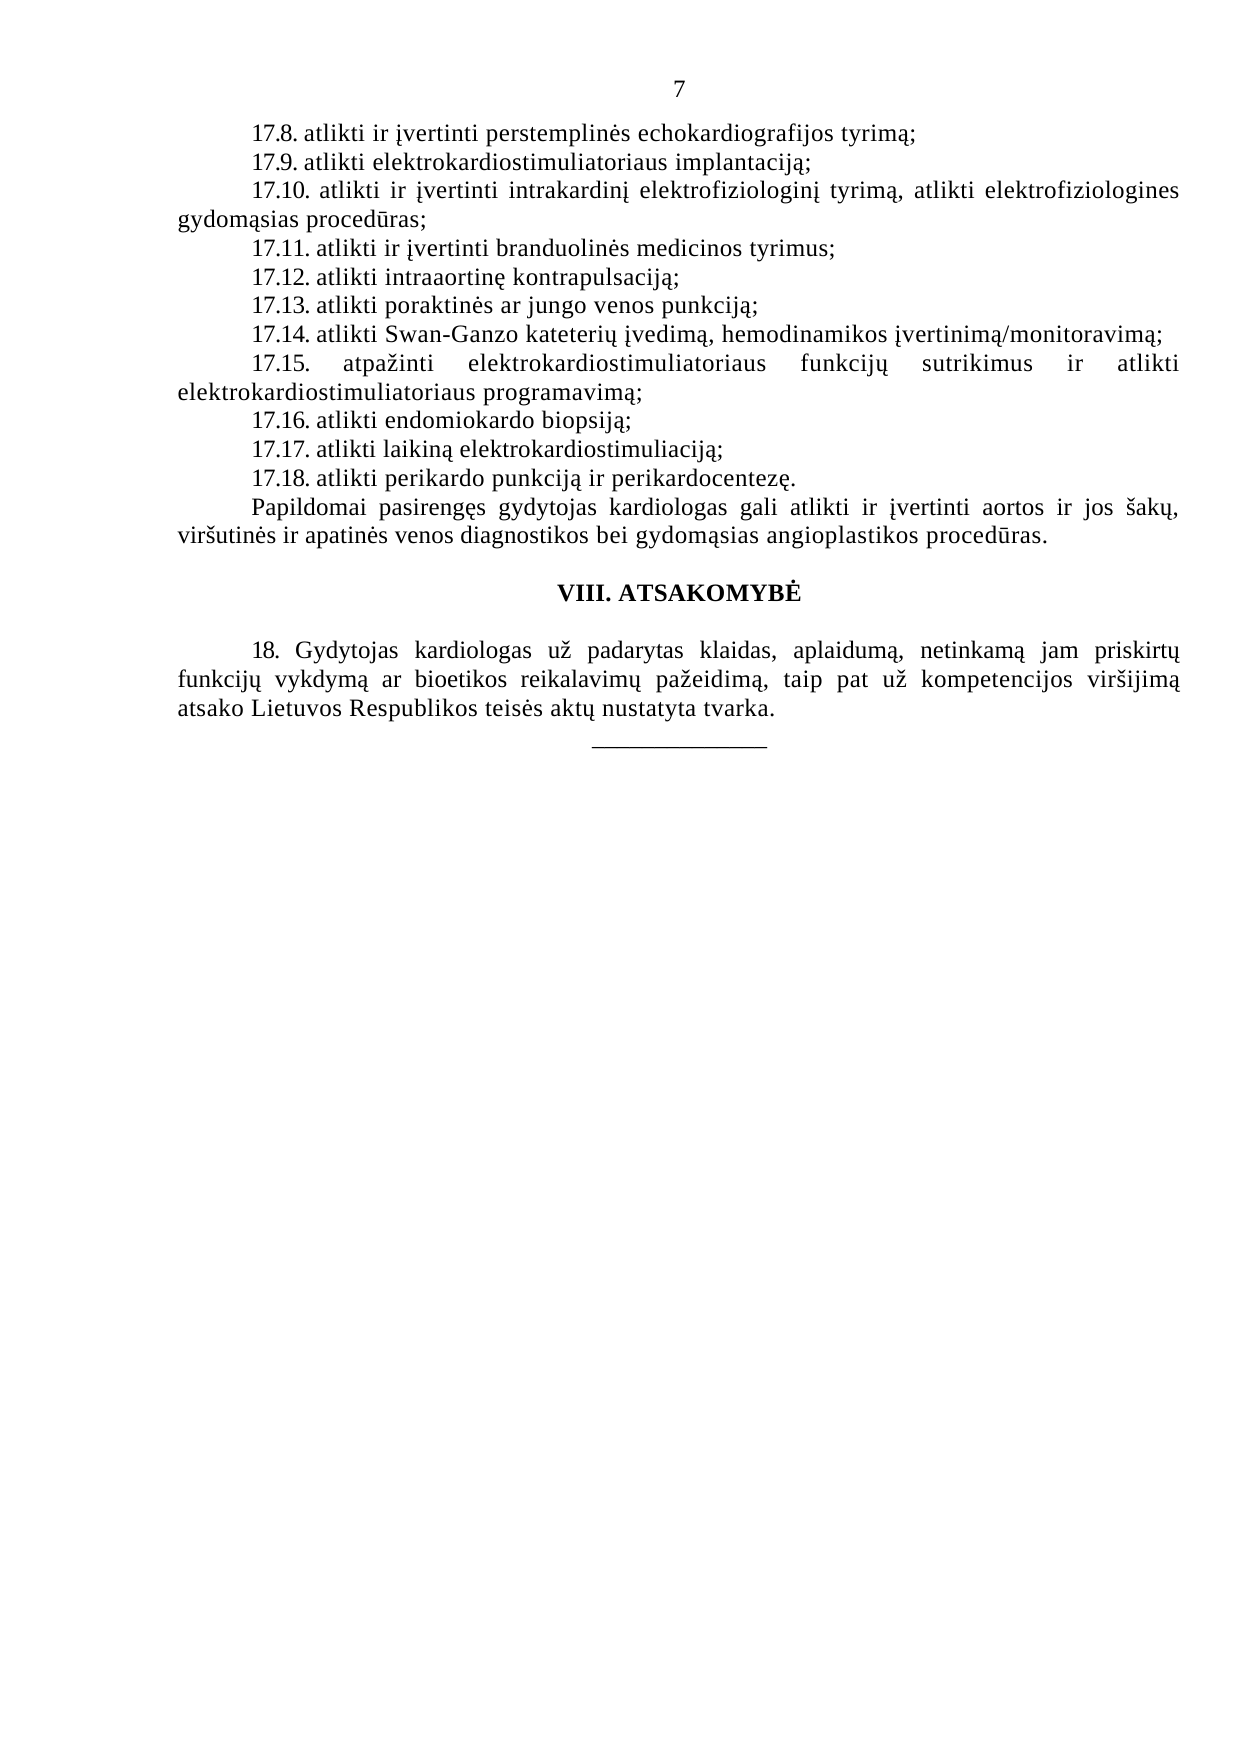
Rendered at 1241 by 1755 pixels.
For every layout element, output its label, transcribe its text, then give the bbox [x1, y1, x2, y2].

text 17.12. atlikti intraaortinę kontrapulsaciją; [177, 262, 1181, 291]
text 17.9. atlikti elektrokardiostimuliatoriaus implantaciją; [177, 147, 1181, 176]
text 17.16. atlikti endomiokardo biopsiją; [177, 406, 1181, 434]
text 17.13. atlikti poraktinės ar jungo venos punkciją; [177, 291, 1181, 319]
text 17.8. atlikti ir įvertinti perstemplinės echokardiografijos tyrimą; [177, 118, 1181, 147]
text 17.14. atlikti Swan-Ganzo kateterių įvedimą, hemodinamikos įvertinimą/monitoravimą; [177, 319, 1181, 348]
text 17.10. atlikti ir įvertinti intrakardinį elektrofiziologinį tyrimą, atlikti elektrofiziologines gydomąsias procedūras; [177, 176, 1181, 233]
text ______________ [177, 722, 1181, 751]
text 17.18. atlikti perikardo punkciją ir perikardocentezę. [177, 463, 1181, 492]
text 17.15. atpažinti elektrokardiostimuliatoriaus funkcijų sutrikimus ir atlikti elektrokardiostimuliatoriaus programavimą; [177, 348, 1181, 406]
text Papildomai pasirengęs gydytojas kardiologas gali atlikti ir įvertinti aortos ir jos šakų, viršutinės ir apatinės venos diagnostikos bei gydomąsias angioplastikos procedūras. [177, 492, 1181, 549]
text 18. Gydytojas kardiologas už padarytas klaidas, aplaidumą, netinkamą jam priskirtų funkcijų vykdymą ar bioetikos reikalavimų pažeidimą, taip pat už kompetencijos viršijimą atsako Lietuvos Respublikos teisės aktų nustatyta tvarka. [177, 636, 1181, 722]
text 17.11. atlikti ir įvertinti branduolinės medicinos tyrimus; [177, 233, 1181, 262]
text 17.17. atlikti laikiną elektrokardiostimuliaciją; [177, 434, 1181, 463]
text VIII. ATSAKOMYBĖ [177, 578, 1181, 607]
